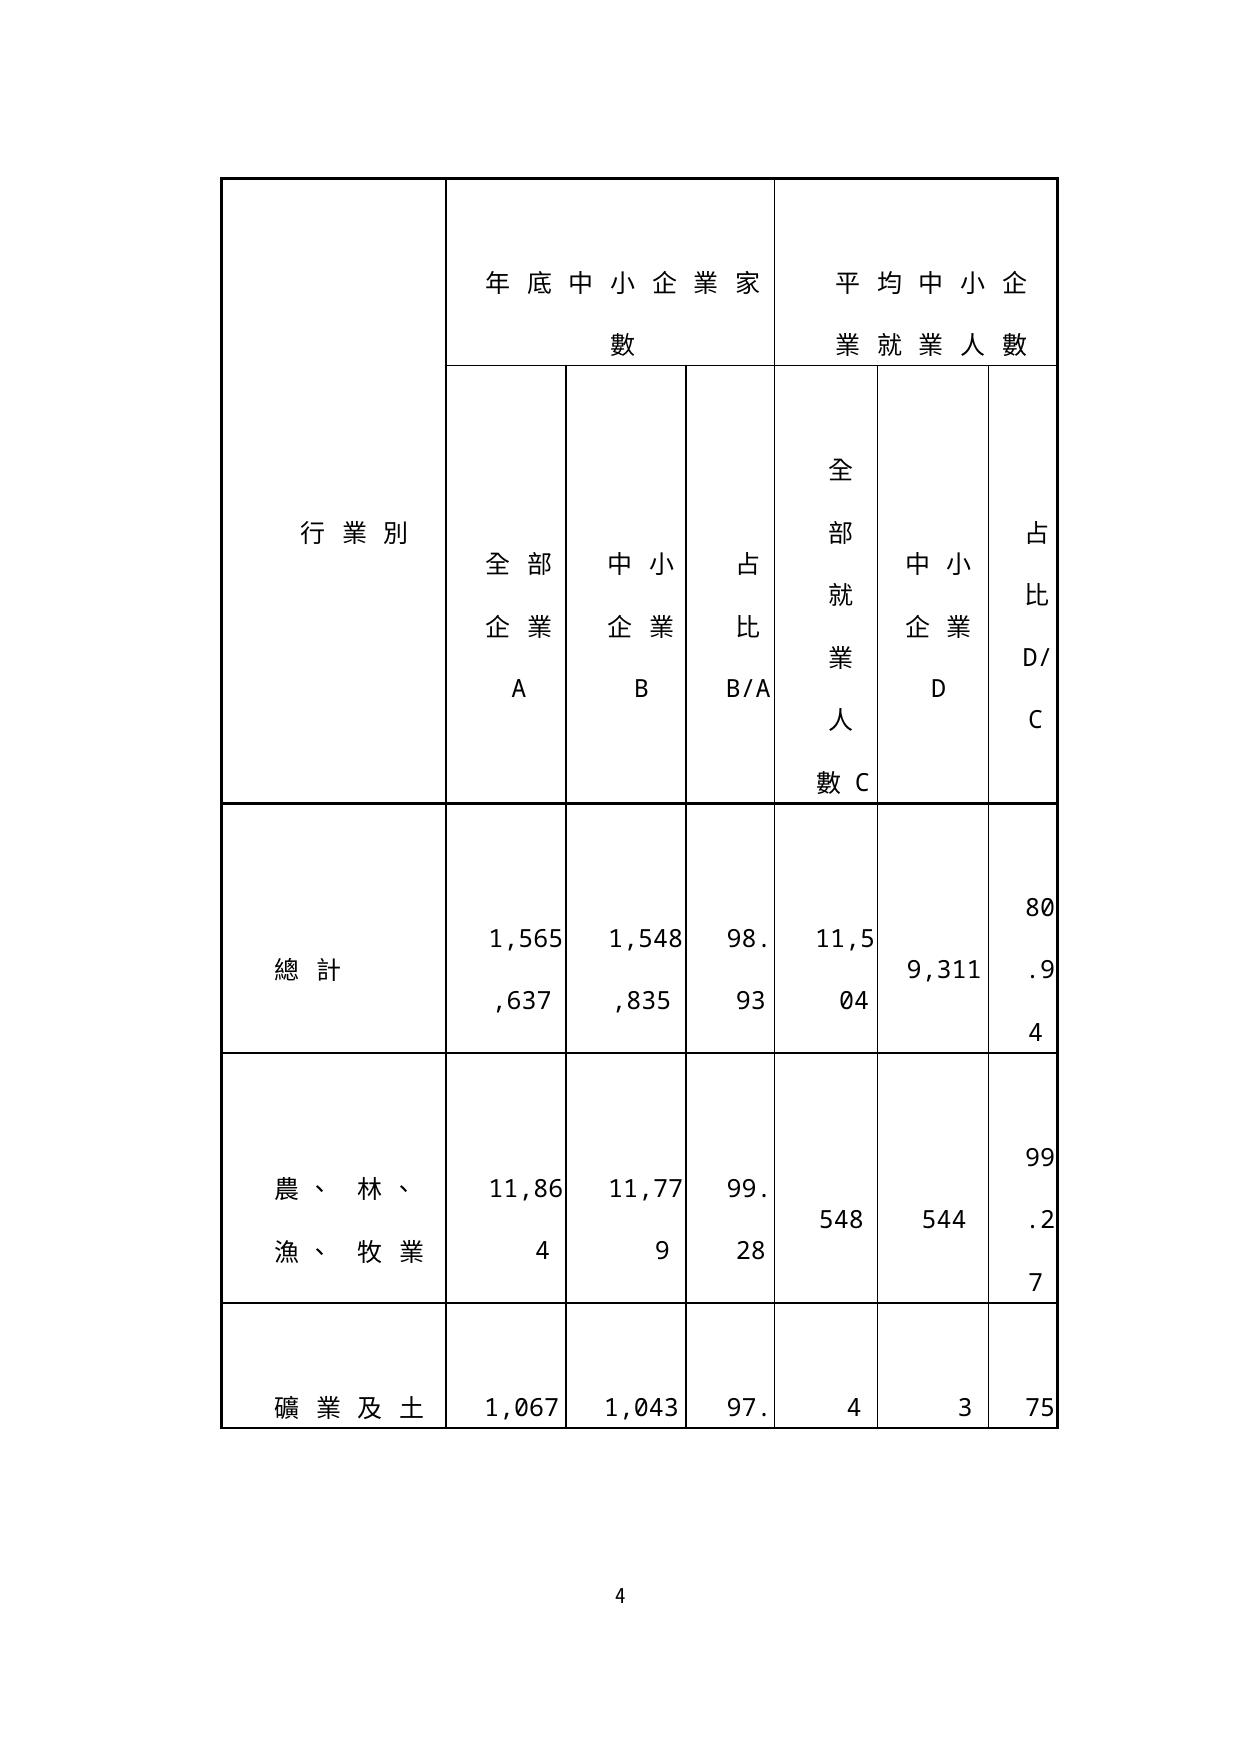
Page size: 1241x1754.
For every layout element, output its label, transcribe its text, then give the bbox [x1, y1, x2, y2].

table_cell 中小企業D [878, 366, 988, 802]
table_cell 11,504 [775, 805, 877, 1052]
table_cell 1,565,637 [447, 805, 565, 1052]
table_cell 全部就業人數C [775, 366, 877, 802]
table_header 行業別 [223, 180, 445, 802]
table_cell 農、林、漁、牧業 [223, 1054, 445, 1302]
table_cell 75 [989, 1304, 1056, 1427]
table_cell 1,548,835 [567, 805, 685, 1052]
table_cell 全部企業A [447, 366, 565, 802]
table_cell 80.94 [989, 805, 1056, 1052]
table_cell 548 [775, 1054, 877, 1302]
table_cell 中小企業B [567, 366, 685, 802]
table_header 平均中小企業就業人數 [775, 180, 1056, 365]
table_cell 1,043 [567, 1304, 685, 1427]
table_cell 11,864 [447, 1054, 565, 1302]
table_cell 3 [878, 1304, 988, 1427]
table_cell 98.93 [687, 805, 774, 1052]
table_cell 544 [878, 1054, 988, 1302]
table_cell 總計 [223, 805, 445, 1052]
table_cell 9,311 [878, 805, 988, 1052]
table_cell 4 [775, 1304, 877, 1427]
table_cell 占比B/A [687, 366, 774, 802]
table_cell 1,067 [447, 1304, 565, 1427]
table_header 年底中小企業家數 [447, 180, 774, 365]
table_cell 99.28 [687, 1054, 774, 1302]
table_cell 占比D/C [989, 366, 1056, 802]
table_cell 礦業及土 [223, 1304, 445, 1427]
table_cell 99.27 [989, 1054, 1056, 1302]
table_cell 11,779 [567, 1054, 685, 1302]
table_cell 97. [687, 1304, 774, 1427]
